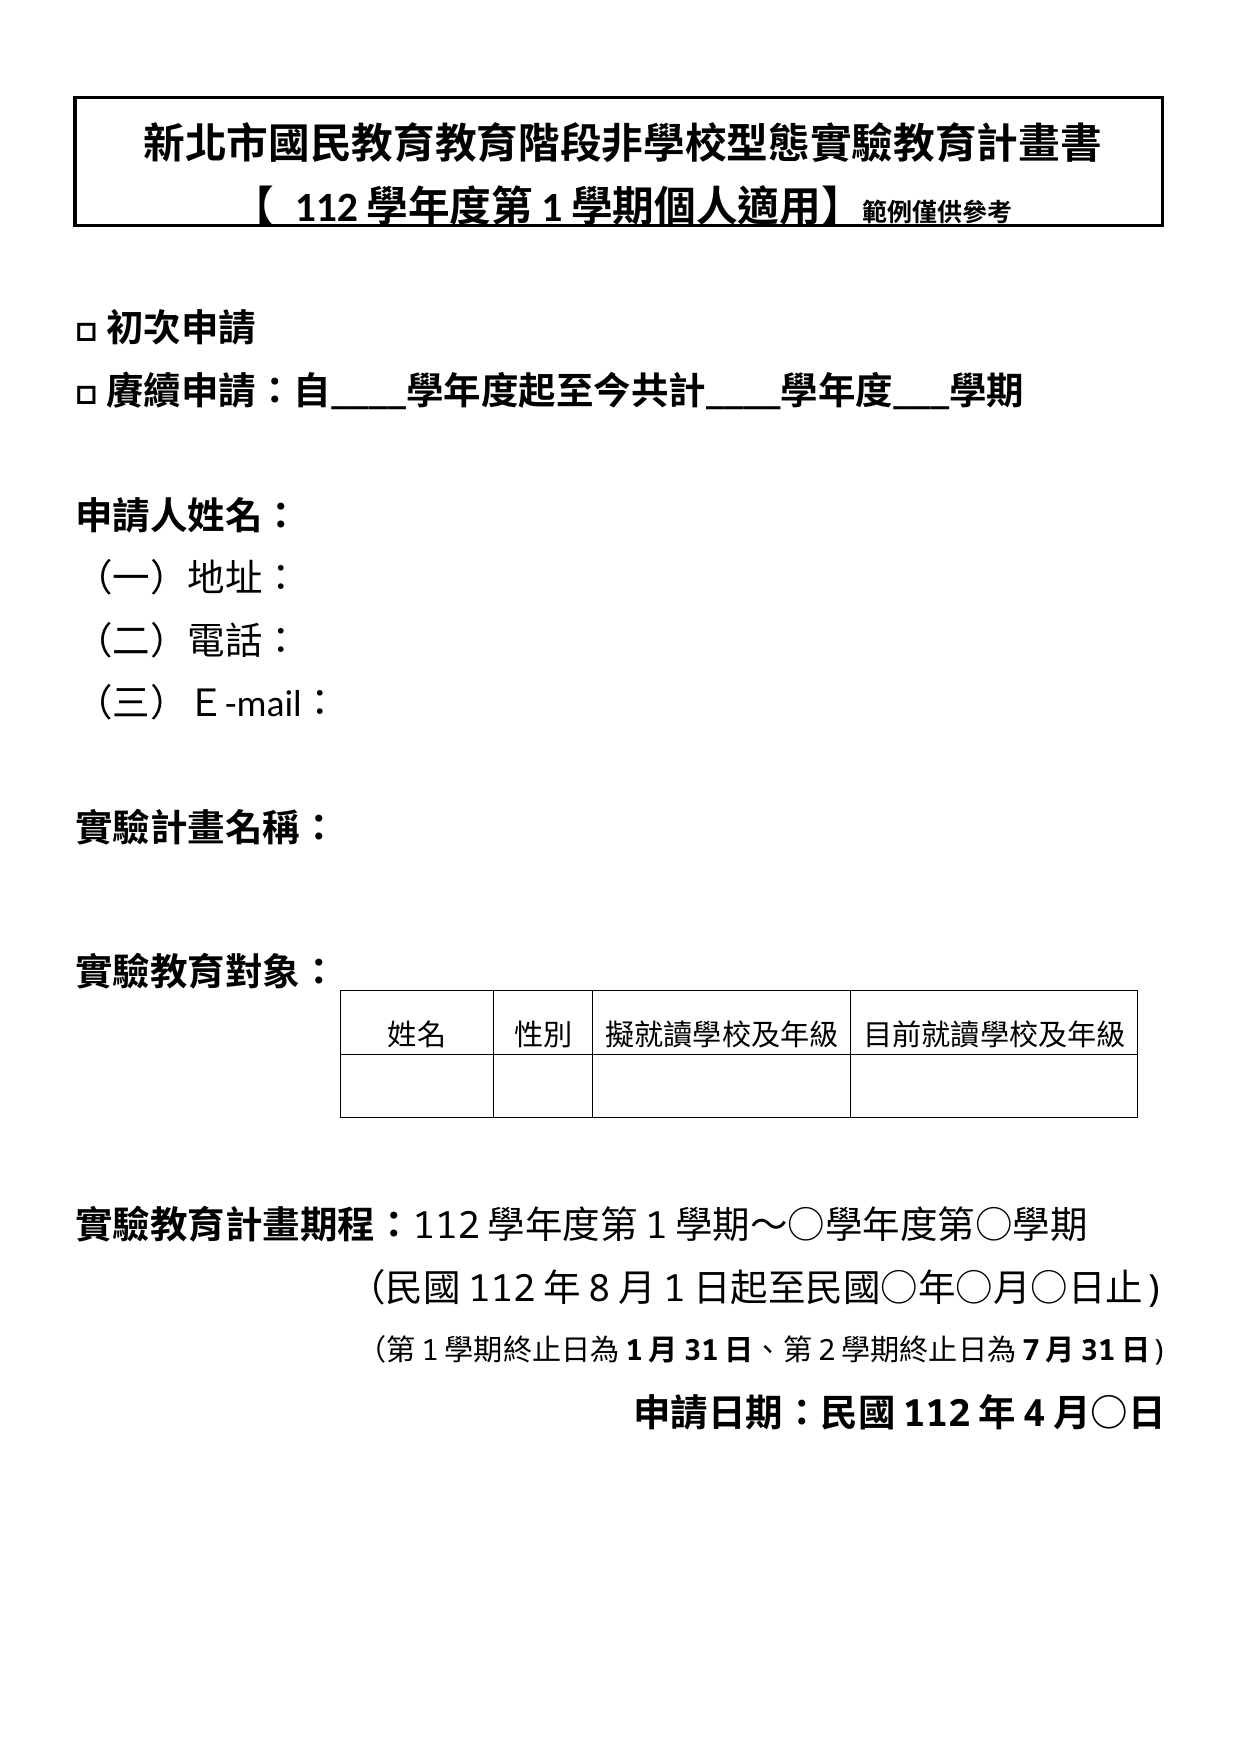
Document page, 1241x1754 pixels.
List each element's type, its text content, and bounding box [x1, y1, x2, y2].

text □ 賡續申請：自____學年度起至今共計____學年度___學期 [75, 346, 1165, 409]
text （一）地址： [75, 534, 1165, 596]
text 申請人姓名： [75, 471, 1165, 534]
table_header 姓名 [341, 991, 493, 1053]
table_cell [851, 1055, 1137, 1117]
table_header 新北市國民教育教育階段非學校型態實驗教育計畫書 【 112學年度第1學期個人適用】範例僅供參考 [77, 99, 1161, 224]
text 實驗教育對象： [75, 927, 1165, 990]
text （二）電話： [75, 596, 1165, 659]
table_header 擬就讀學校及年級 [593, 991, 850, 1053]
text 實驗計畫名稱： [75, 784, 1165, 846]
text 實驗教育計畫期程：112學年度第1學期～○學年度第○學期 [75, 1181, 1165, 1243]
table_header 目前就讀學校及年級 [851, 991, 1137, 1053]
text （三）Ｅ-mail： [75, 659, 1165, 721]
text （第1學期終止日為1月31日、第2學期終止日為7月31日) [75, 1306, 1168, 1368]
table_cell [341, 1055, 493, 1117]
text （民國112年8月1日起至民國○年○月○日止) [75, 1243, 1165, 1306]
table_cell [593, 1055, 850, 1117]
table_header 性別 [494, 991, 592, 1053]
text 申請日期：民國112年4月○日 [262, 1368, 1165, 1431]
table_cell [494, 1055, 592, 1117]
text □ 初次申請 [75, 284, 1165, 346]
